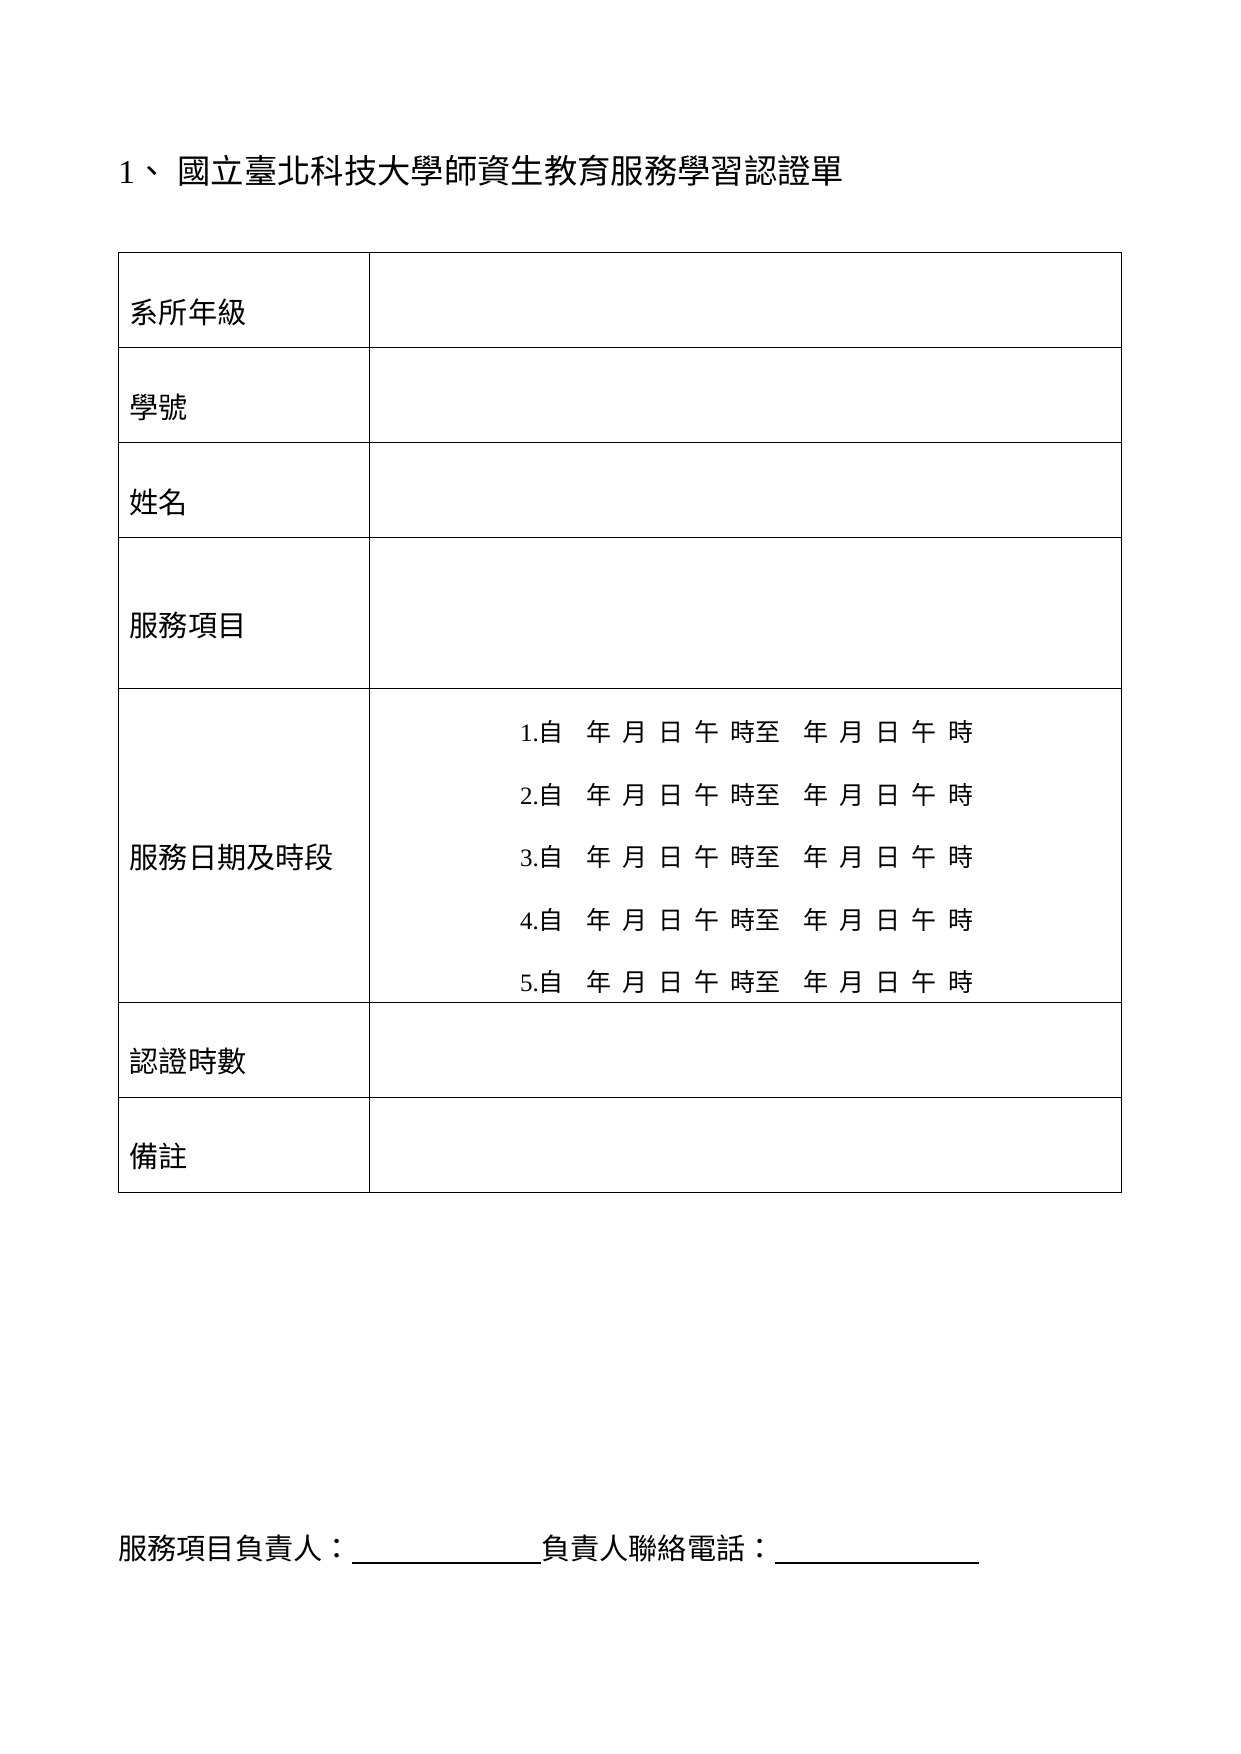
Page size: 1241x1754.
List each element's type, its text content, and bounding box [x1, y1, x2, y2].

table_header [370, 253, 1121, 347]
table_cell [370, 1098, 1121, 1192]
table_cell 服務日期及時段 [119, 689, 369, 1002]
table_cell [370, 443, 1121, 537]
table_header 系所年級 [119, 253, 369, 347]
table_cell 服務項目 [119, 538, 369, 688]
table_cell 姓名 [119, 443, 369, 537]
table_cell 備註 [119, 1098, 369, 1192]
table_cell 學號 [119, 348, 369, 442]
table_cell 認證時數 [119, 1003, 369, 1097]
table_cell [370, 538, 1121, 688]
table_cell [370, 1003, 1121, 1097]
list 國立臺北科技大學師資生教育服務學習認證單 [118, 127, 1122, 189]
table_cell [370, 348, 1121, 442]
table_cell 1.自 年 月 日 午 時至 年 月 日 午 時 2.自 年 月 日 午 時至 年 月 日 午 時 3.自 年 月 日 午 時至 年 月 日 午 時 4.自 年 月 日 午 時至 年 月 日 午 時 5.自 年 月 日 午 時至 年 月 日 午 時 [370, 689, 1121, 1002]
text 服務項目負責人： 負責人聯絡電話： [118, 1505, 1122, 1568]
